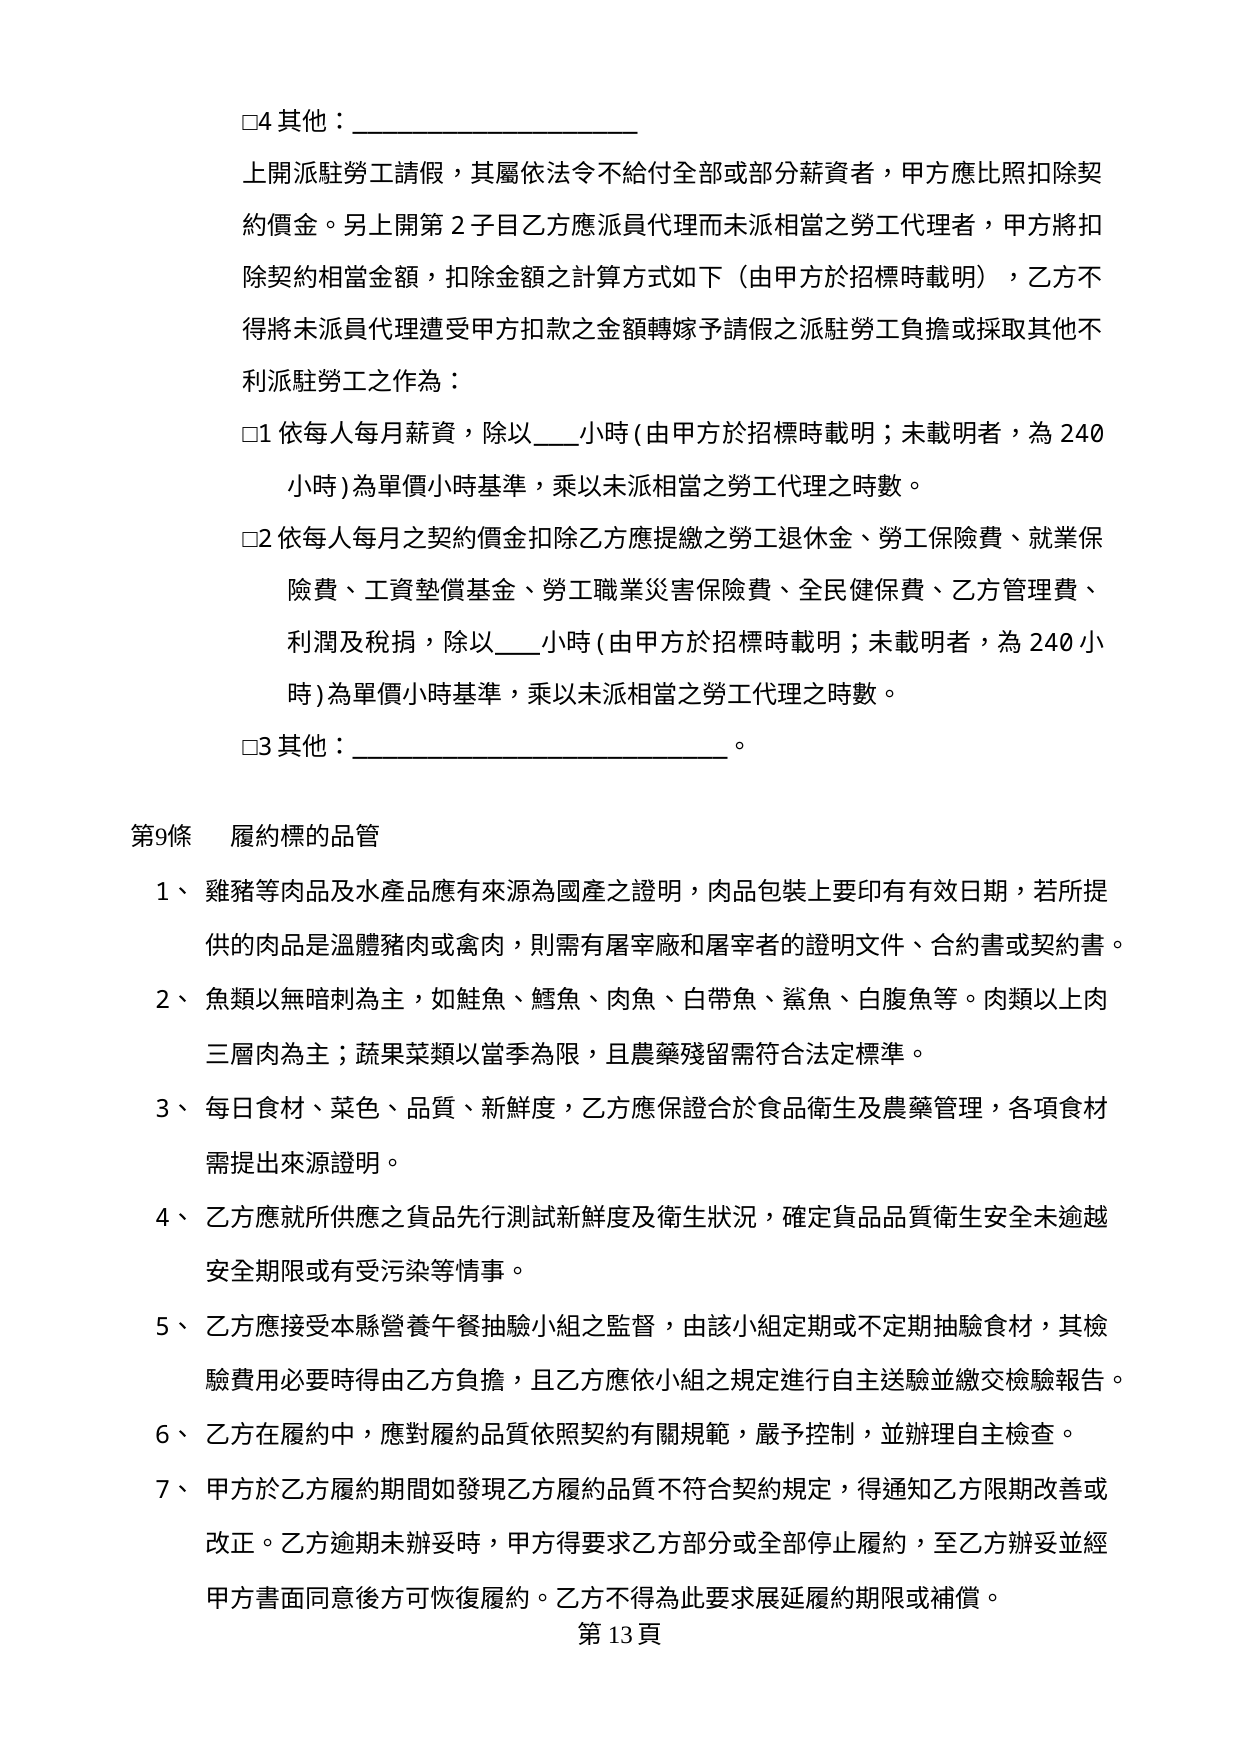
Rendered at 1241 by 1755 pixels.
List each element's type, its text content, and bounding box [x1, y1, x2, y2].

list 每日食材、菜色、品質、新鮮度，乙方應保證合於食品衛生及農藥管理，各項食材需提出來源證明。 [155, 1089, 1110, 1179]
text □2依每人每月之契約價金扣除乙方應提繳之勞工退休金、勞工保險費、就業保險費、工資墊償基金、勞工職業災害保險費、全民健保費、乙方管理費、利潤及稅捐，除以___小時(由甲方於招標時載明；未載明者，為240小時)為單價小時基準，乘以未派相當之勞工代理之時數。 [242, 505, 1104, 714]
text □4其他：___________________ [242, 89, 1104, 141]
list 雞豬等肉品及水產品應有來源為國產之證明，肉品包裝上要印有有效日期，若所提供的肉品是溫體豬肉或禽肉，則需有屠宰廠和屠宰者的證明文件、合約書或契約書。 [155, 871, 1110, 962]
list 魚類以無暗刺為主，如鮭魚、鱈魚、肉魚、白帶魚、鯊魚、白腹魚等。肉類以上肉、三層肉為主；蔬果菜類以當季為限，且農藥殘留需符合法定標準。 [155, 980, 1110, 1071]
list 乙方在履約中，應對履約品質依照契約有關規範，嚴予控制，並辦理自主檢查。 [155, 1415, 1110, 1451]
list 乙方應就所供應之貨品先行測試新鮮度及衛生狀況，確定貨品品質衛生安全未逾越安全期限或有受污染等情事。 [155, 1197, 1110, 1288]
text □3其他：_________________________。 [242, 714, 1104, 766]
text □1依每人每月薪資，除以___小時(由甲方於招標時載明；未載明者，為240小時)為單價小時基準，乘以未派相當之勞工代理之時數。 [242, 401, 1104, 505]
list 履約標的品管 [130, 817, 1110, 853]
list 甲方於乙方履約期間如發現乙方履約品質不符合契約規定，得通知乙方限期改善或改正。乙方逾期未辦妥時，甲方得要求乙方部分或全部停止履約，至乙方辦妥並經甲方書面同意後方可恢復履約。乙方不得為此要求展延履約期限或補償。 [155, 1469, 1110, 1614]
list 乙方應接受本縣營養午餐抽驗小組之監督，由該小組定期或不定期抽驗食材，其檢驗費用必要時得由乙方負擔，且乙方應依小組之規定進行自主送驗並繳交檢驗報告。 [155, 1306, 1110, 1397]
text 上開派駐勞工請假，其屬依法令不給付全部或部分薪資者，甲方應比照扣除契約價金。另上開第2子目乙方應派員代理而未派相當之勞工代理者，甲方將扣除契約相當金額，扣除金額之計算方式如下（由甲方於招標時載明），乙方不得將未派員代理遭受甲方扣款之金額轉嫁予請假之派駐勞工負擔或採取其他不利派駐勞工之作為： [242, 141, 1104, 401]
